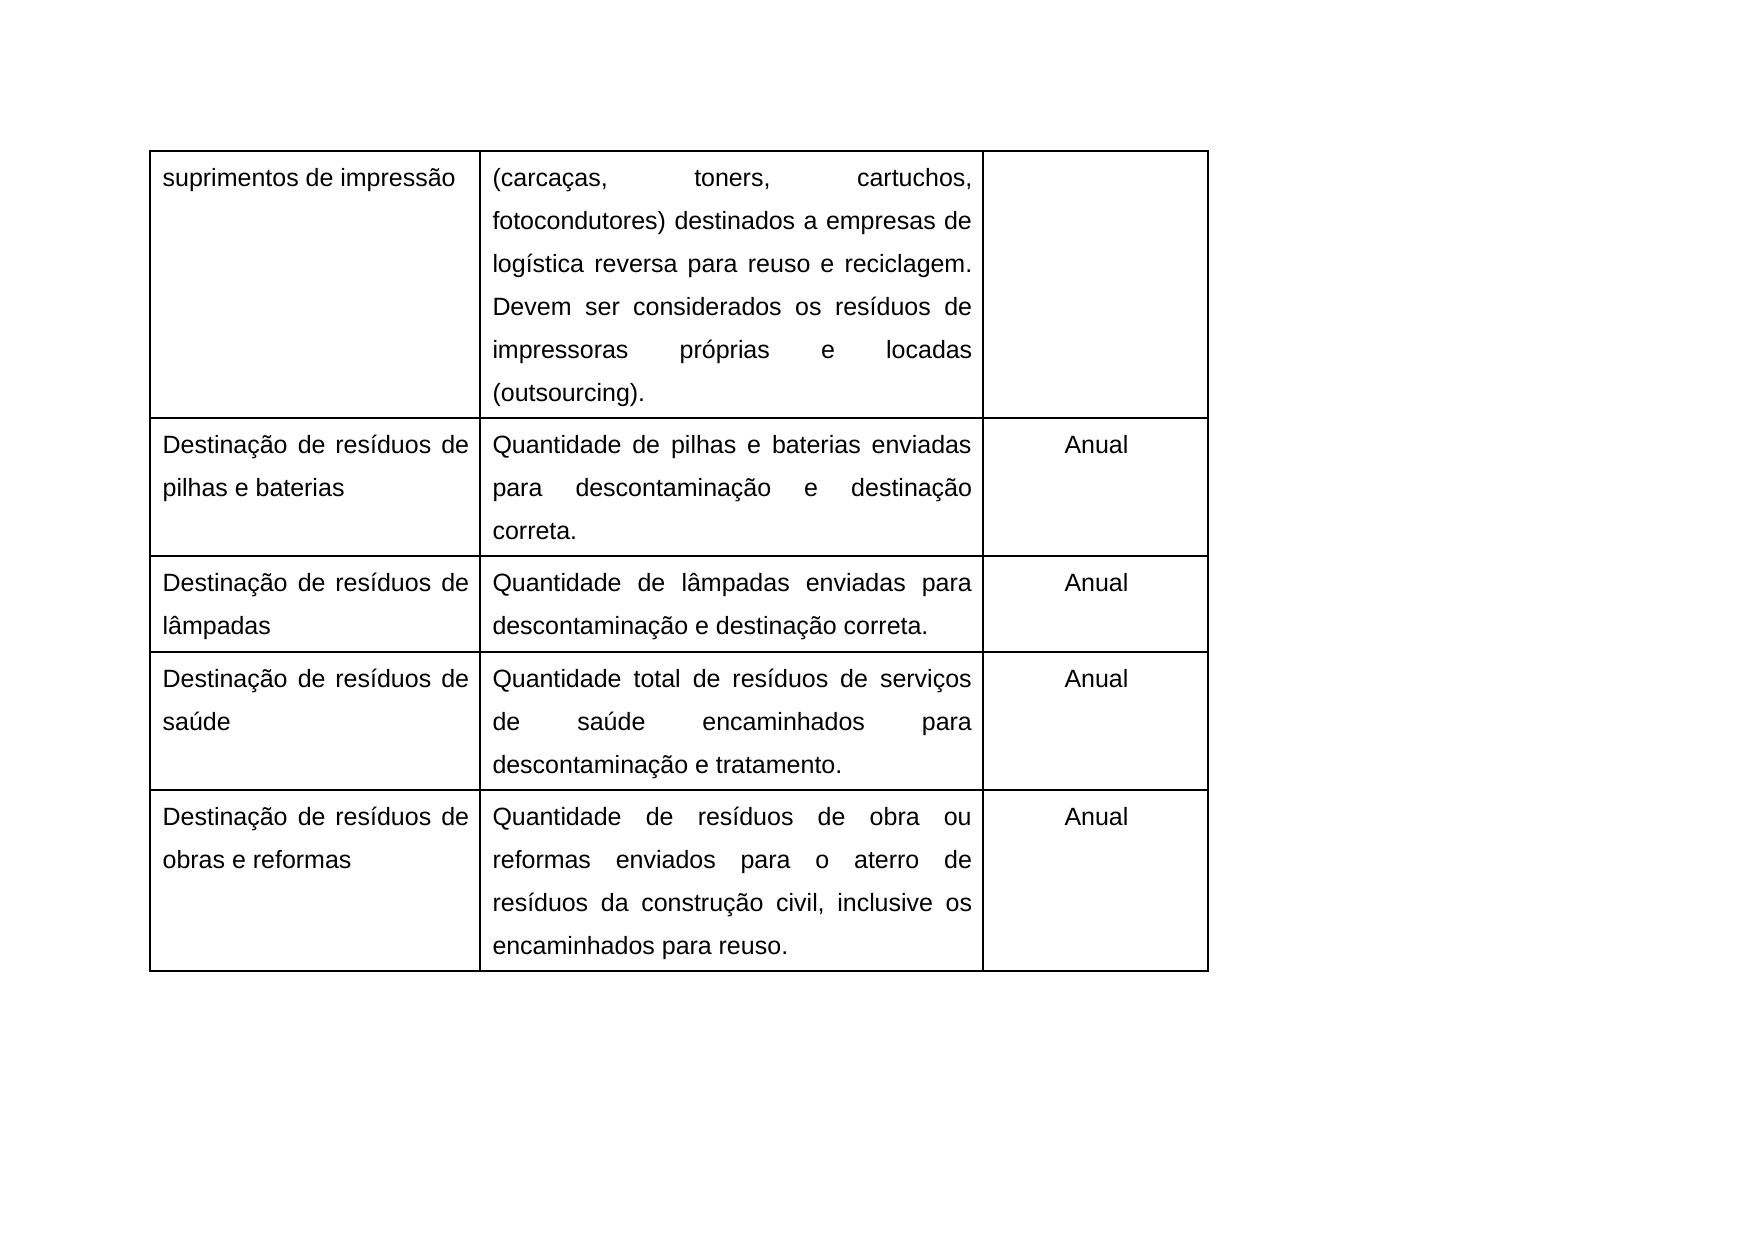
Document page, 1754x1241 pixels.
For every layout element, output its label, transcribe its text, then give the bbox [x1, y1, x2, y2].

table_cell Anual [984, 419, 1207, 555]
table_cell suprimentos de impressão [151, 152, 479, 417]
table_cell Destinação de resíduos de saúde [151, 653, 479, 789]
table_cell Quantidade de pilhas e baterias enviadas para descontaminação e destinação correta. [481, 419, 982, 555]
table_cell Quantidade de resíduos de obra ou reformas enviados para o aterro de resíduos da construção civil, inclusive os encaminhados para reuso. [481, 791, 982, 970]
table_cell Destinação de resíduos de obras e reformas [151, 791, 479, 970]
table_cell Anual [984, 791, 1207, 970]
table_cell (carcaças, toners, cartuchos, fotocondutores) destinados a empresas de logística reversa para reuso e reciclagem. Devem ser considerados os resíduos de impressoras próprias e locadas (outsourcing). [481, 152, 982, 417]
table_cell Destinação de resíduos de pilhas e baterias [151, 419, 479, 555]
table_cell [984, 152, 1207, 417]
table_cell Anual [984, 653, 1207, 789]
table_cell Anual [984, 557, 1207, 651]
table_cell Destinação de resíduos de lâmpadas [151, 557, 479, 651]
table_cell Quantidade total de resíduos de serviços de saúde encaminhados para descontaminação e tratamento. [481, 653, 982, 789]
table_cell Quantidade de lâmpadas enviadas para descontaminação e destinação correta. [481, 557, 982, 651]
